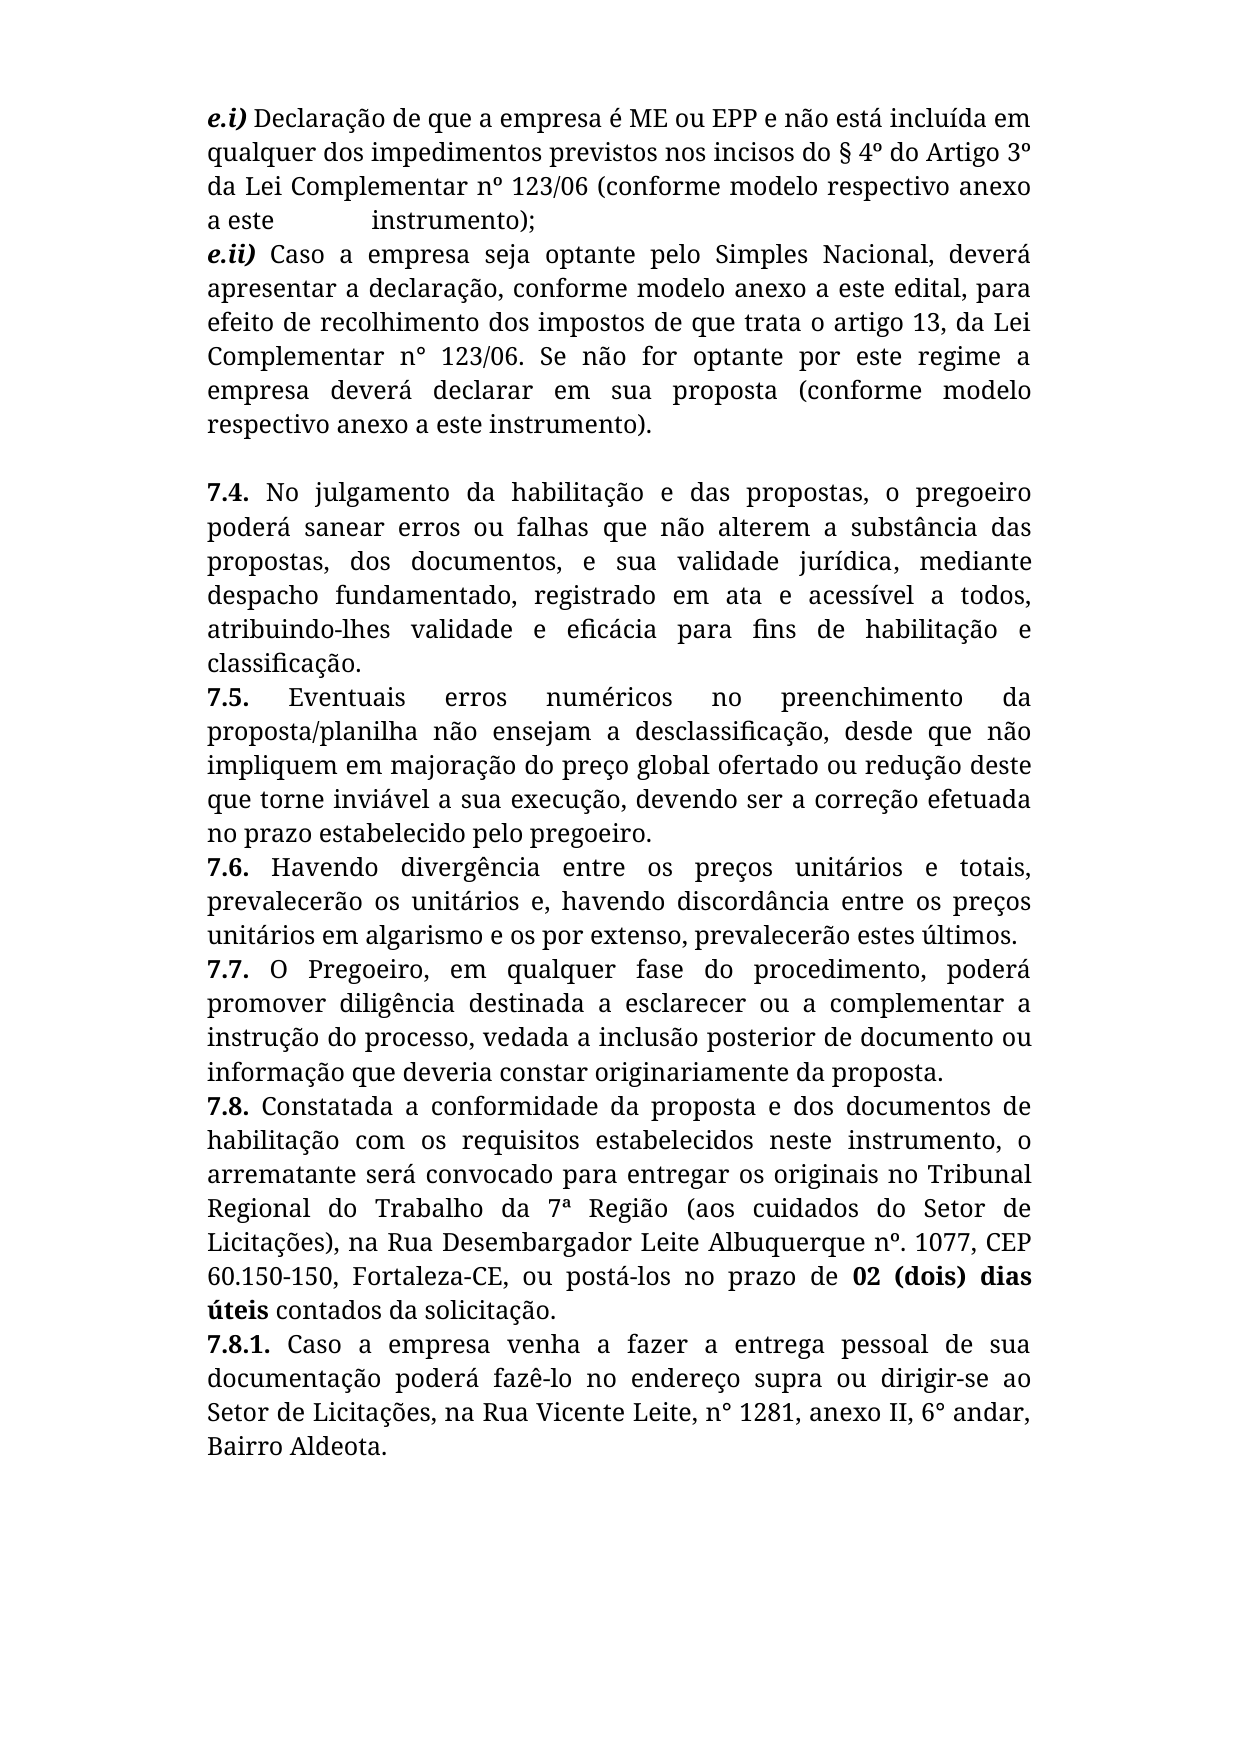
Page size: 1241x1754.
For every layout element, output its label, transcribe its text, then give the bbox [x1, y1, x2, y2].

text 7.4. No julgamento da habilitação e das propostas, o pregoeiro poderá sanear erros ou falhas que não alterem a substância das propostas, dos documentos, e sua validade jurídica, mediante despacho fundamentado, registrado em ata e acessível a todos, atribuindo-lhes validade e eficácia para fins de habilitação e classificação. [207, 475, 1032, 679]
text 7.7. O Pregoeiro, em qualquer fase do procedimento, poderá promover diligência destinada a esclarecer ou a complementar a instrução do processo, vedada a inclusão posterior de documento ou informação que deveria constar originariamente da proposta. [207, 952, 1032, 1088]
text e.ii) Caso a empresa seja optante pelo Simples Nacional, deverá apresentar a declaração, conforme modelo anexo a este edital, para efeito de recolhimento dos impostos de que trata o artigo 13, da Lei Complementar n° 123/06. Se não for optante por este regime a empresa deverá declarar em sua proposta (conforme modelo respectivo anexo a este instrumento). [207, 237, 1032, 441]
text 7.5. Eventuais erros numéricos no preenchimento da proposta/planilha não ensejam a desclassificação, desde que não impliquem em majoração do preço global ofertado ou redução deste que torne inviável a sua execução, devendo ser a correção efetuada no prazo estabelecido pelo pregoeiro. [207, 679, 1032, 850]
text e.i) Declaração de que a empresa é ME ou EPP e não está incluída em qualquer dos impedimentos previstos nos incisos do § 4º do Artigo 3º da Lei Complementar nº 123/06 (conforme modelo respectivo anexo a este instrumento); [207, 100, 1032, 237]
text 7.8.1. Caso a empresa venha a fazer a entrega pessoal de sua documentação poderá fazê-lo no endereço supra ou dirigir-se ao Setor de Licitações, na Rua Vicente Leite, n° 1281, anexo II, 6° andar, Bairro Aldeota. [207, 1327, 1032, 1463]
text 7.6. Havendo divergência entre os preços unitários e totais, prevalecerão os unitários e, havendo discordância entre os preços unitários em algarismo e os por extenso, prevalecerão estes últimos. [207, 850, 1032, 952]
text 7.8. Constatada a conformidade da proposta e dos documentos de habilitação com os requisitos estabelecidos neste instrumento, o arrematante será convocado para entregar os originais no Tribunal Regional do Trabalho da 7ª Região (aos cuidados do Setor de Licitações), na Rua Desembargador Leite Albuquerque nº. 1077, CEP 60.150-150, Fortaleza-CE, ou postá-los no prazo de 02 (dois) dias úteis contados da solicitação. [207, 1088, 1032, 1327]
